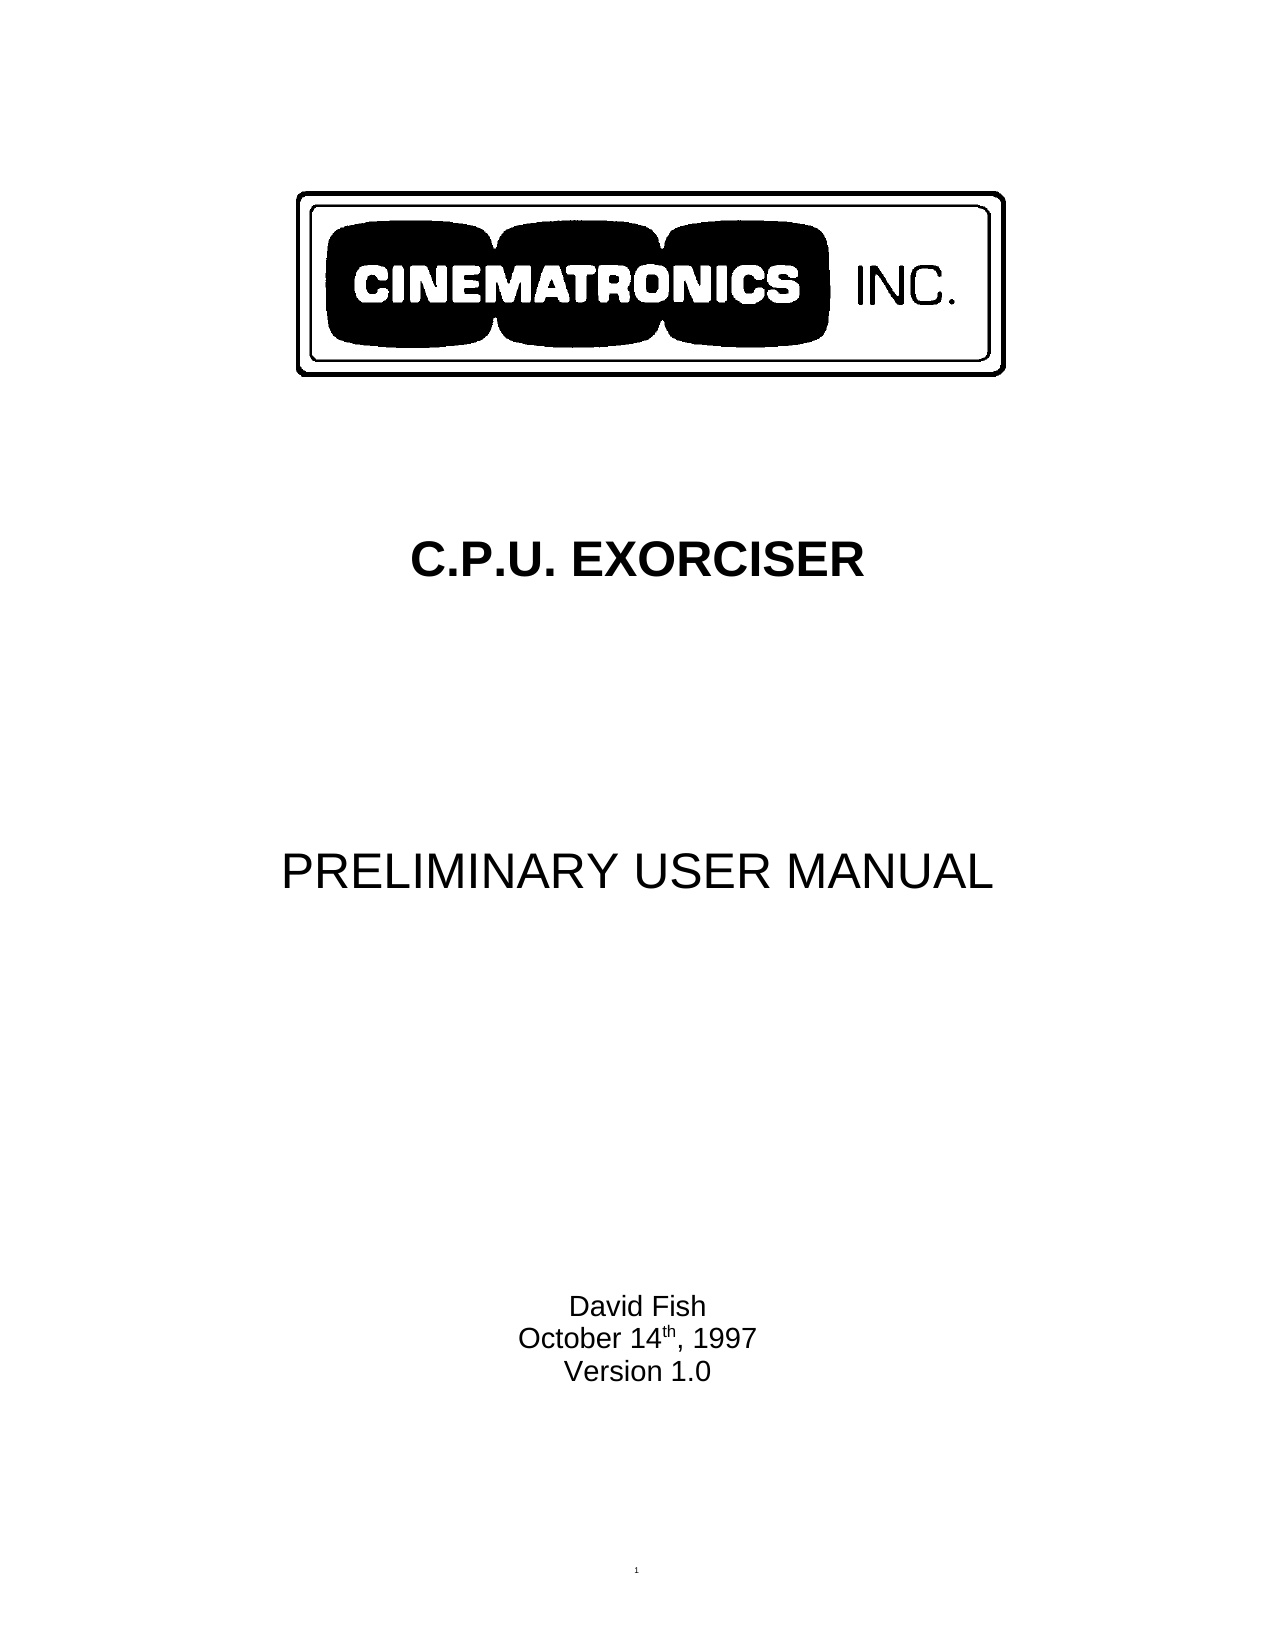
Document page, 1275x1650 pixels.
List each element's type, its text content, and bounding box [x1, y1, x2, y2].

text PRELIMINARY USER MANUAL [187, 843, 1087, 899]
text Version 1.0 [187, 1355, 1087, 1387]
text October 14th, 1997 [187, 1322, 1087, 1355]
text C.P.U. EXORCISER [187, 532, 1087, 587]
text David Fish [187, 1289, 1087, 1322]
